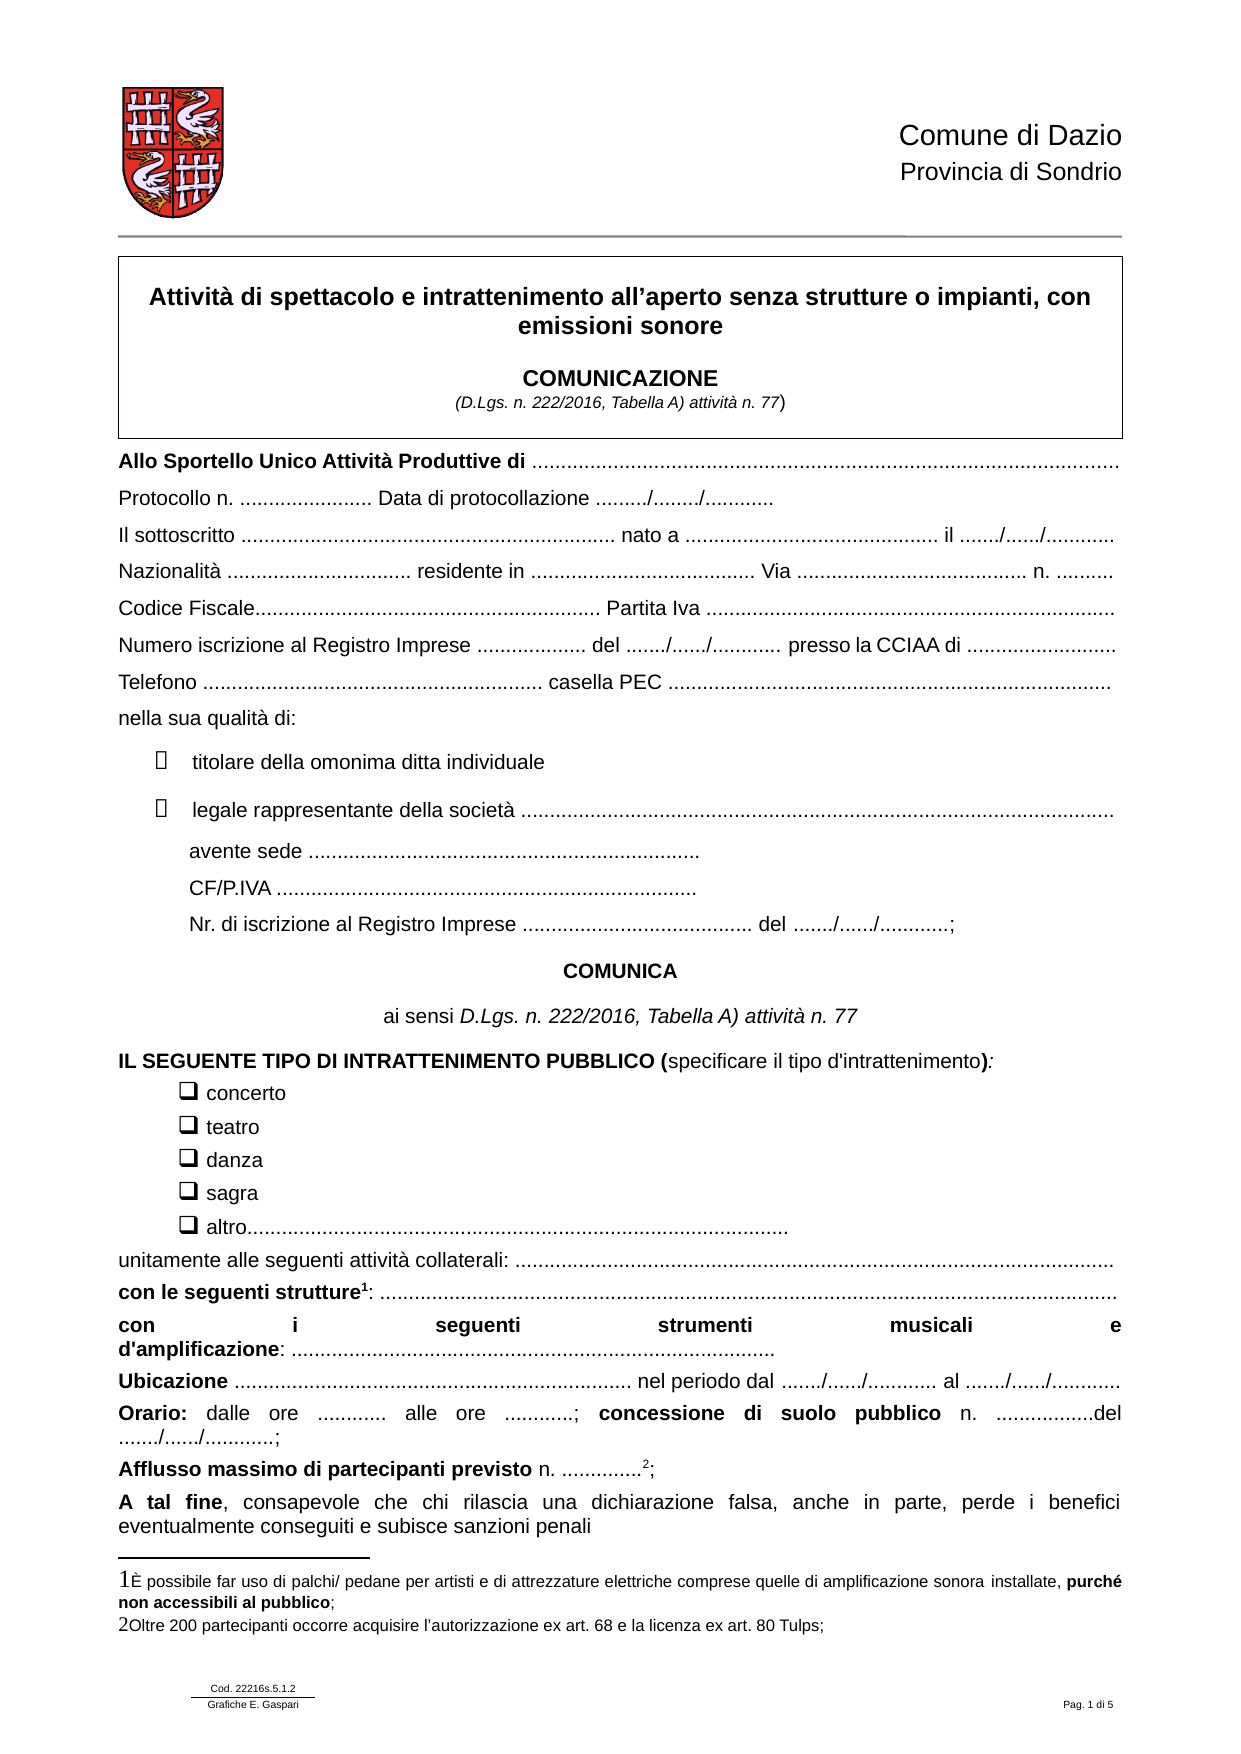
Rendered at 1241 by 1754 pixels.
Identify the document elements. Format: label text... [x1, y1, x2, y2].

text  danza [177, 1148, 1122, 1173]
table_header Attività di spettacolo e intrattenimento all’aperto senza strutture o impianti, con emissioni sonore COMUNICAZIONE (D.Lgs. n. 222/2016, Tabella A) attività n. 77) [119, 257, 1122, 437]
text IL SEGUENTE TIPO DI INTRATTENIMENTO PUBBLICO (specificare il tipo d'intrattenimento): [118, 1049, 1122, 1073]
text Orario: dalle ore ............ alle ore ............; concessione di suolo pubblico n. .................del ......./....../............; [118, 1401, 1122, 1449]
text ai sensi D.Lgs. n. 222/2016, Tabella A) attività n. 77 [118, 1004, 1122, 1028]
text Provincia di Sondrio [224, 157, 1122, 185]
text  sagra [177, 1181, 1122, 1206]
text Protocollo n. ....................... Data di protocollazione ........./......../............ [118, 486, 1122, 509]
text nella sua qualità di: [118, 706, 1122, 730]
text Nr. di iscrizione al Registro Imprese ........................................ del ......./....../............; [189, 912, 1122, 936]
picture [122, 87, 224, 219]
text Allo Sportello Unico Attività Produttive di [118, 449, 1122, 473]
text Ubicazione ..................................................................... nel periodo dal ......./....../............ al ......./....../............ [118, 1369, 1122, 1393]
text Oltre 200 partecipanti occorre acquisire l’autorizzazione ex art. 68 e la licenza ex art. 80 Tulps; [118, 1612, 1122, 1636]
text unitamente alle seguenti attività collaterali: ........................................................................................................ [118, 1248, 1122, 1272]
text  altro.............................................................................................. [177, 1214, 1122, 1239]
text Telefono ........................................................... casella PEC ............................................................................. [118, 669, 1122, 693]
text Comune di Dazio [224, 118, 1122, 152]
text È possibile far uso di palchi/ pedane per artisti e di attrezzature elettriche comprese quelle di amplificazione sonora installate, purché non accessibili al pubblico; [118, 1564, 1122, 1612]
text avente sede .................................................................... [189, 839, 1122, 863]
text con le seguenti strutture: ................................................................................................................................ [118, 1280, 1122, 1304]
text A tal fine, consapevole che chi rilascia una dichiarazione falsa, anche in parte, perde i benefici eventualmente conseguiti e subisce sanzioni penali [118, 1489, 1122, 1537]
text con i seguenti strumenti musicali e d'amplificazione: .................................................................................... [118, 1312, 1122, 1360]
text Nazionalità ................................ residente in ....................................... Via ........................................ n. .......... [118, 559, 1122, 583]
text CF/P.IVA ......................................................................... [189, 875, 1122, 899]
text  concerto [177, 1081, 1122, 1106]
text  titolare della omonima ditta individuale [153, 743, 1122, 777]
text Afflusso massimo di partecipanti previsto n. ..............; [118, 1457, 1122, 1481]
text Codice Fiscale............................................................ Partita Iva ....................................................................... [118, 596, 1122, 620]
text COMUNICA [118, 959, 1122, 983]
text Il sottoscritto ................................................................. nato a ............................................ il ......./....../............ [118, 522, 1122, 546]
text  legale rappresentante della società ....................................................................................................... [153, 791, 1122, 825]
text  teatro [177, 1114, 1122, 1139]
text Numero iscrizione al Registro Imprese ................... del ......./....../............ presso la CCIAA di .......................... [118, 633, 1122, 657]
